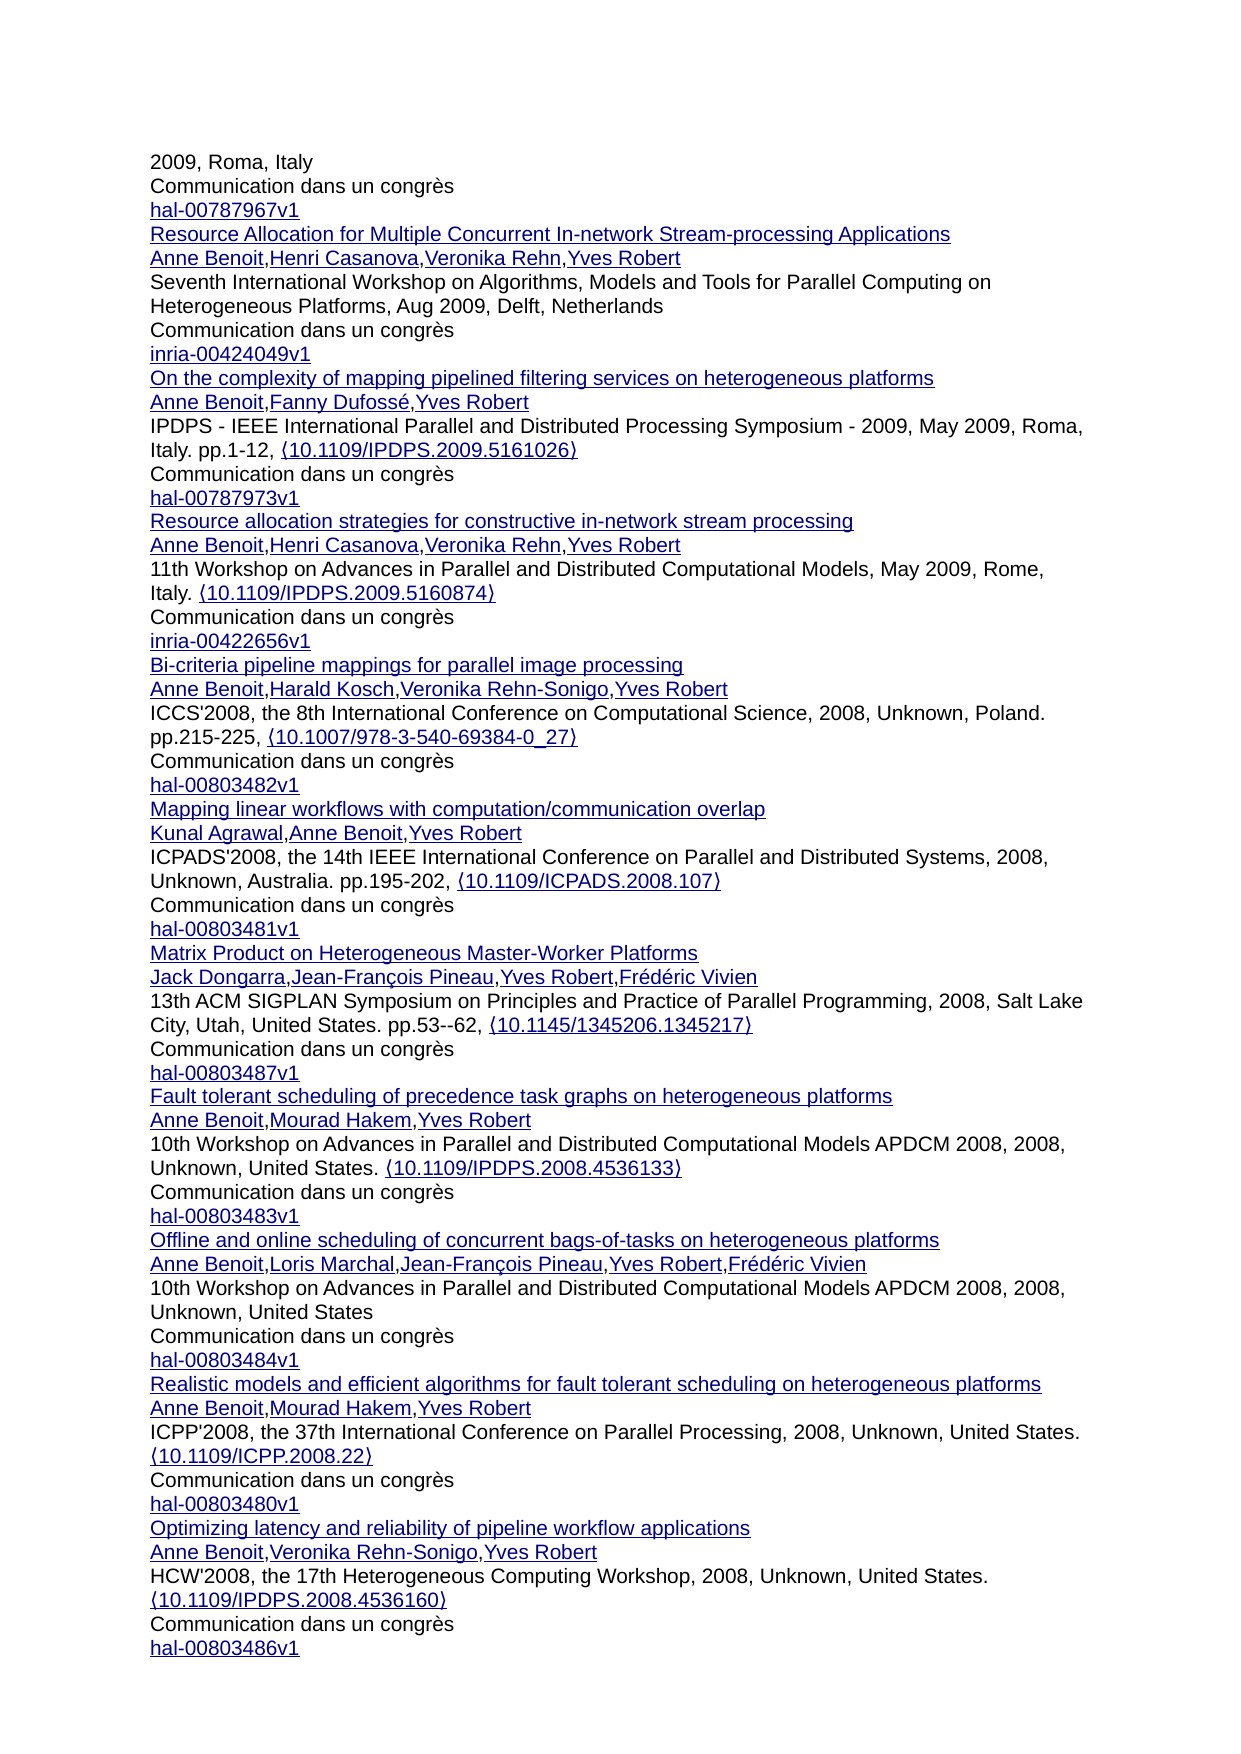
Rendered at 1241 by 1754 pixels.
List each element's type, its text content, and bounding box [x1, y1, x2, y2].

table_cell Filter placement on a pipelined architecture Anne Benoit,Fanny Dufossé,Yves Robert APDCM - Workshop on Advances in Parallel and Distributed Computational Models - 2009, May 2009, Roma, Italy Communication dans un congrès hal-00787967v1 [150, 150, 1090, 222]
table_cell Resource Allocation for Multiple Concurrent In-network Stream-processing Applications Anne Benoit,Henri Casanova,Veronika Rehn,Yves Robert Seventh International Workshop on Algorithms, Models and Tools for Parallel Computing on Heterogeneous Platforms, Aug 2009, Delft, Netherlands Communication dans un congrès inria-00424049v1 [150, 222, 1090, 366]
table_cell Bi-criteria pipeline mappings for parallel image processing Anne Benoit,Harald Kosch,Veronika Rehn-Sonigo,Yves Robert ICCS'2008, the 8th International Conference on Computational Science, 2008, Unknown, Poland. pp.215-225, ⟨10.1007/978-3-540-69384-0_27⟩ Communication dans un congrès hal-00803482v1 [150, 653, 1090, 797]
table_cell Optimizing latency and reliability of pipeline workflow applications Anne Benoit,Veronika Rehn-Sonigo,Yves Robert HCW'2008, the 17th Heterogeneous Computing Workshop, 2008, Unknown, United States. ⟨10.1109/IPDPS.2008.4536160⟩ Communication dans un congrès hal-00803486v1 [150, 1516, 1090, 1659]
table_cell On the complexity of mapping pipelined filtering services on heterogeneous platforms Anne Benoit,Fanny Dufossé,Yves Robert IPDPS - IEEE International Parallel and Distributed Processing Symposium - 2009, May 2009, Roma, Italy. pp.1-12, ⟨10.1109/IPDPS.2009.5161026⟩ Communication dans un congrès hal-00787973v1 [150, 366, 1090, 509]
table_cell Resource allocation strategies for constructive in-network stream processing Anne Benoit,Henri Casanova,Veronika Rehn,Yves Robert 11th Workshop on Advances in Parallel and Distributed Computational Models, May 2009, Rome, Italy. ⟨10.1109/IPDPS.2009.5160874⟩ Communication dans un congrès inria-00422656v1 [150, 509, 1090, 653]
table_cell Offline and online scheduling of concurrent bags-of-tasks on heterogeneous platforms Anne Benoit,Loris Marchal,Jean-François Pineau,Yves Robert,Frédéric Vivien 10th Workshop on Advances in Parallel and Distributed Computational Models APDCM 2008, 2008, Unknown, United States Communication dans un congrès hal-00803484v1 [150, 1228, 1090, 1372]
table_cell Mapping linear workflows with computation/communication overlap Kunal Agrawal,Anne Benoit,Yves Robert ICPADS'2008, the 14th IEEE International Conference on Parallel and Distributed Systems, 2008, Unknown, Australia. pp.195-202, ⟨10.1109/ICPADS.2008.107⟩ Communication dans un congrès hal-00803481v1 [150, 797, 1090, 941]
table_cell Fault tolerant scheduling of precedence task graphs on heterogeneous platforms Anne Benoit,Mourad Hakem,Yves Robert 10th Workshop on Advances in Parallel and Distributed Computational Models APDCM 2008, 2008, Unknown, United States. ⟨10.1109/IPDPS.2008.4536133⟩ Communication dans un congrès hal-00803483v1 [150, 1084, 1090, 1228]
table_cell Matrix Product on Heterogeneous Master-Worker Platforms Jack Dongarra,Jean-François Pineau,Yves Robert,Frédéric Vivien 13th ACM SIGPLAN Symposium on Principles and Practice of Parallel Programming, 2008, Salt Lake City, Utah, United States. pp.53--62, ⟨10.1145/1345206.1345217⟩ Communication dans un congrès hal-00803487v1 [150, 941, 1090, 1084]
table_cell Realistic models and efficient algorithms for fault tolerant scheduling on heterogeneous platforms Anne Benoit,Mourad Hakem,Yves Robert ICPP'2008, the 37th International Conference on Parallel Processing, 2008, Unknown, United States. ⟨10.1109/ICPP.2008.22⟩ Communication dans un congrès hal-00803480v1 [150, 1372, 1090, 1516]
